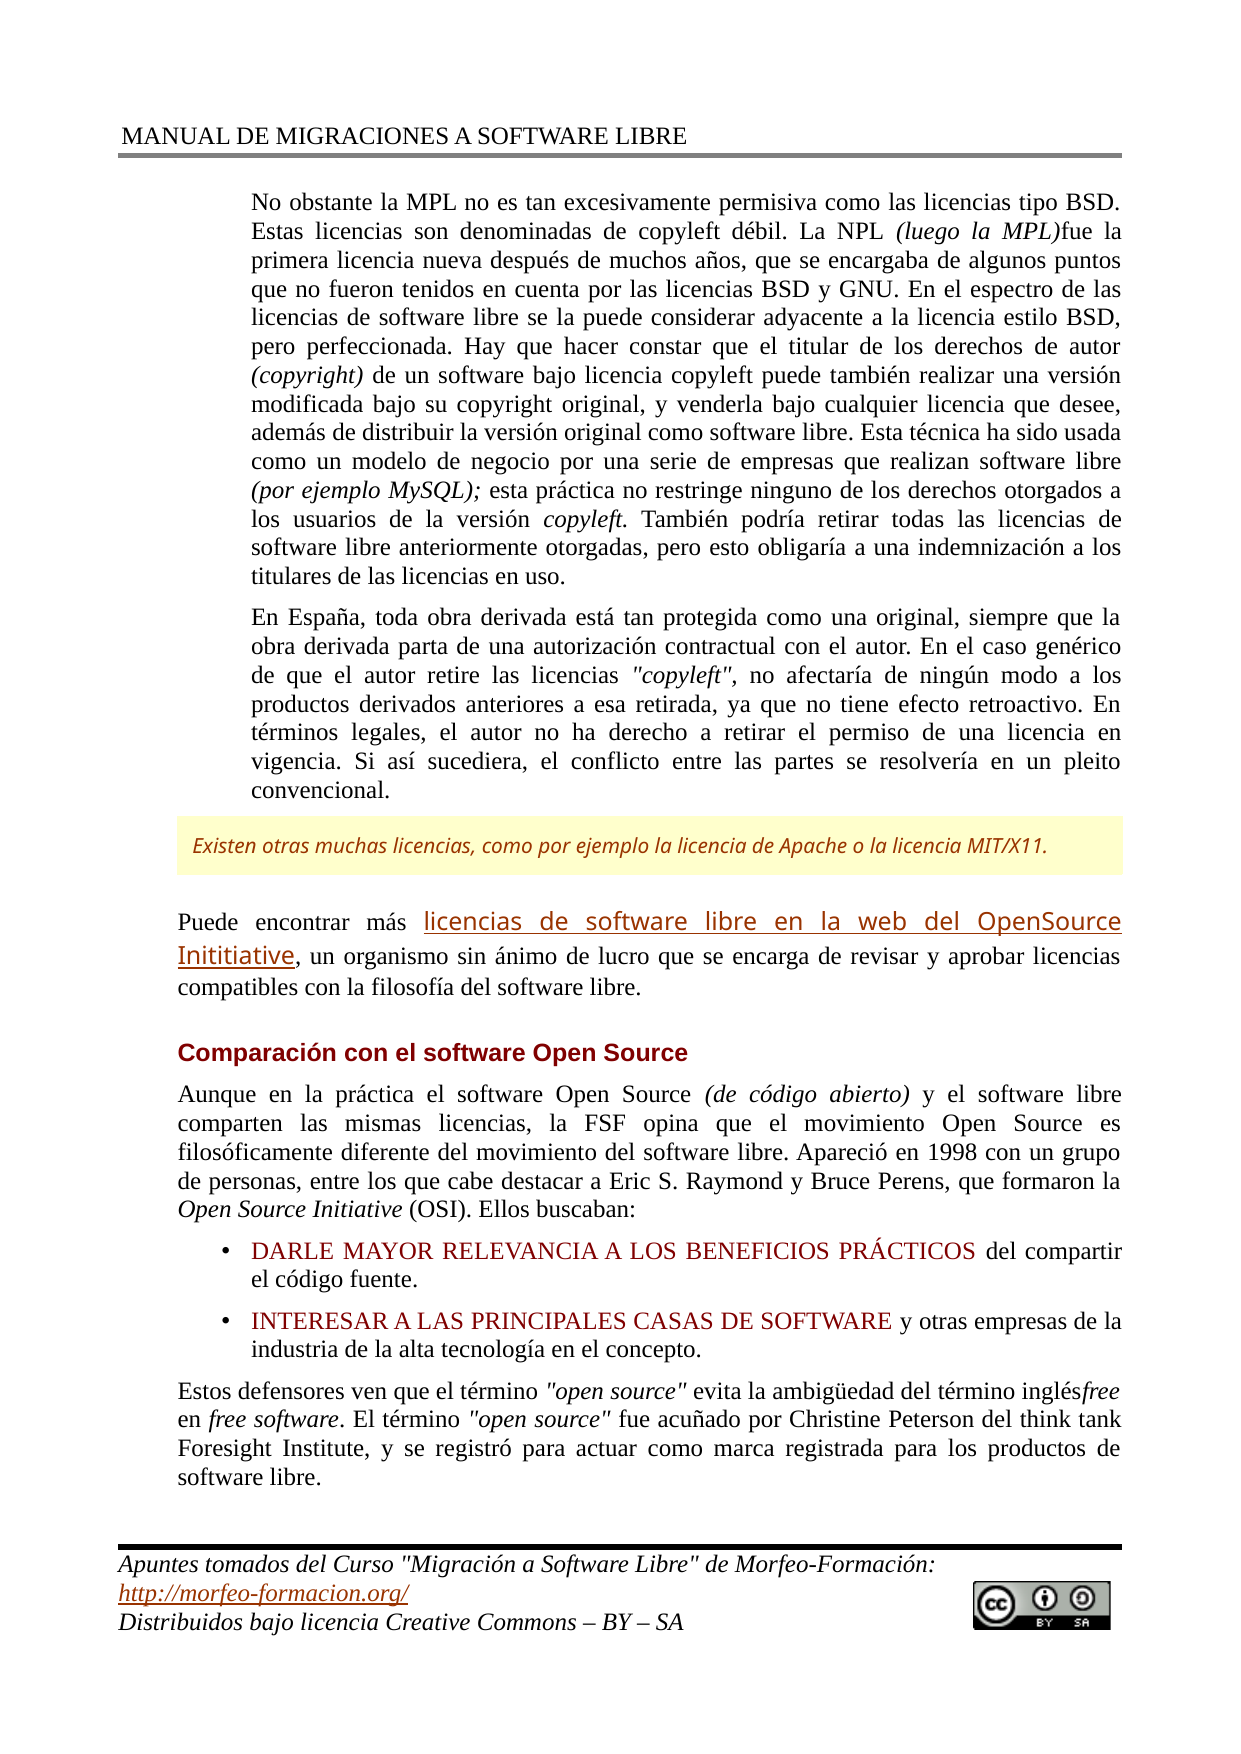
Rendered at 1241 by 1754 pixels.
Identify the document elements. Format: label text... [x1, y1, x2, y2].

list DARLE MAYOR RELEVANCIA A LOS BENEFICIOS PRÁCTICOS del compartir el código fuente. [221, 1236, 1122, 1293]
list INTERESAR A LAS PRINCIPALES CASAS DE SOFTWARE y otras empresas de la industria de la alta tecnología en el concepto. [221, 1306, 1122, 1363]
text Existen otras muchas licencias, como por ejemplo la licencia de Apache o la licencia MIT/X11. [178, 817, 1122, 874]
text Puede encontrar más licencias de software libre en la web del OpenSource Inititiative, un organismo sin ánimo de lucro que se encarga de revisar y aprobar licencias compatibles con la filosofía del software libre. [177, 904, 1122, 1001]
picture [973, 1581, 1111, 1630]
list No obstante la MPL no es tan excesivamente permisiva como las licencias tipo BSD. Estas licencias son denominadas de copyleft débil. La NPL (luego la MPL)fue la primera licencia nueva después de muchos años, que se encargaba de algunos puntos que no fueron tenidos en cuenta por las licencias BSD y GNU. En el espectro de las licencias de software libre se la puede considerar adyacente a la licencia estilo BSD, pero perfeccionada. Hay que hacer constar que el titular de los derechos de autor (copyright) de un software bajo licencia copyleft puede también realizar una versión modificada bajo su copyright original, y venderla bajo cualquier licencia que desee, además de distribuir la versión original como software libre. Esta técnica ha sido usada como un modelo de negocio por una serie de empresas que realizan software libre (por ejemplo MySQL); esta práctica no restringe ninguno de los derechos otorgados a los usuarios de la versión copyleft. También podría retirar todas las licencias de software libre anteriormente otorgadas, pero esto obligaría a una indemnización a los titulares de las licencias en uso. [221, 187, 1122, 590]
text Aunque en la práctica el software Open Source (de código abierto) y el software libre comparten las mismas licencias, la FSF opina que el movimiento Open Source es filosóficamente diferente del movimiento del software libre. Apareció en 1998 con un grupo de personas, entre los que cabe destacar a Eric S. Raymond y Bruce Perens, que formaron la Open Source Initiative (OSI). Ellos buscaban: [177, 1079, 1122, 1223]
text Estos defensores ven que el término "open source" evita la ambigüedad del término inglésfree en free software. El término "open source" fue acuñado por Christine Peterson del think tank Foresight Institute, y se registró para actuar como marca registrada para los productos de software libre. [177, 1376, 1122, 1491]
list En España, toda obra derivada está tan protegida como una original, siempre que la obra derivada parta de una autorización contractual con el autor. En el caso genérico de que el autor retire las licencias "copyleft", no afectaría de ningún modo a los productos derivados anteriores a esa retirada, ya que no tiene efecto retroactivo. En términos legales, el autor no ha derecho a retirar el permiso de una licencia en vigencia. Si así sucediera, el conflicto entre las partes se resolvería en un pleito convencional. [221, 602, 1122, 804]
subtitle Comparación con el software Open Source [177, 1038, 1122, 1067]
